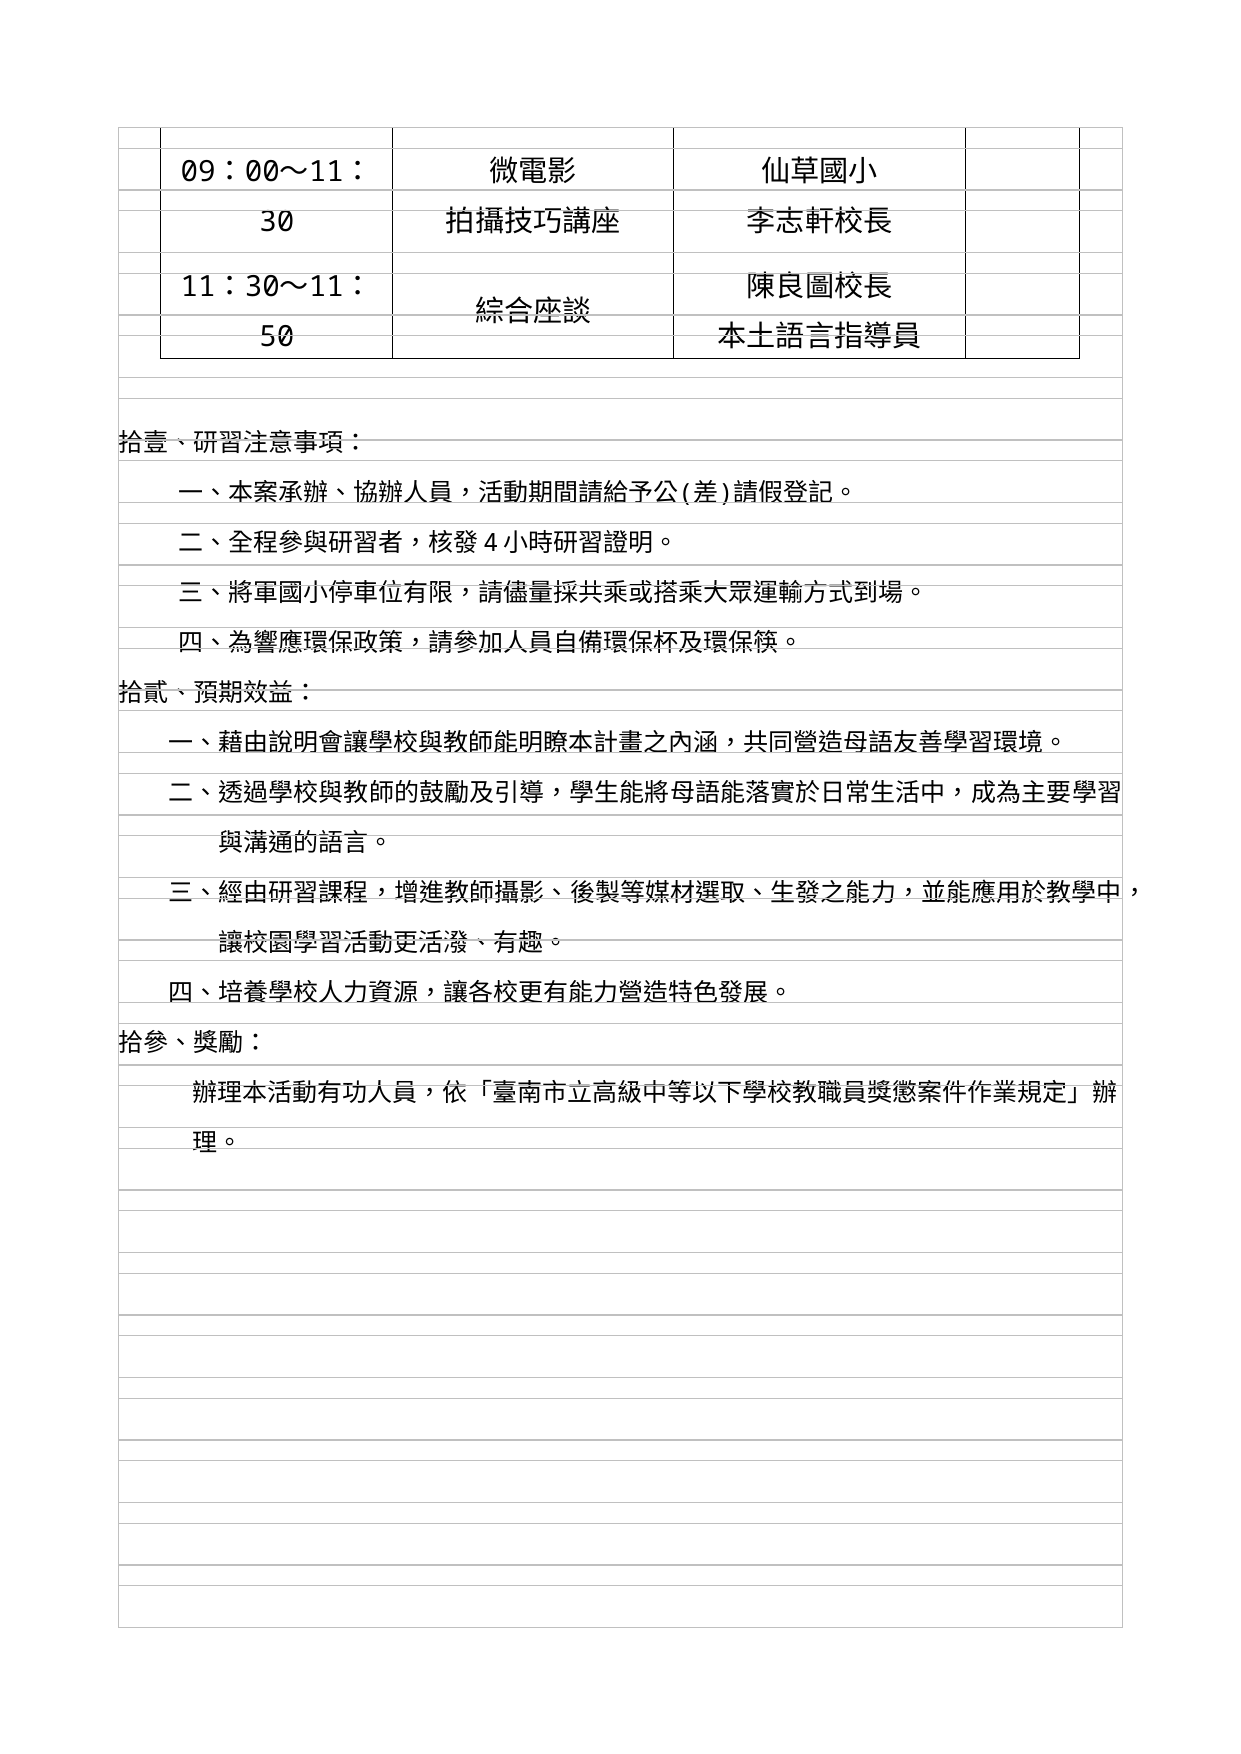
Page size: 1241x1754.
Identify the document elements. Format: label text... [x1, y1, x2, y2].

text [168, 753, 1122, 759]
table_cell [161, 191, 392, 210]
table_cell 11：30～11：50 [161, 316, 392, 335]
text 二、透過學校與教師的鼓勵及引導，學生能將母語能落實於日常生活中，成為主要學習 [168, 774, 1122, 814]
text 拾壹、研習注意事項： [119, 409, 1122, 439]
table_cell [966, 211, 1079, 252]
text 拾貳、預期效益： [119, 691, 1122, 709]
table_cell [393, 191, 673, 210]
table_cell 綜合座談 [393, 274, 673, 314]
table_cell 陳良圖校長 本土語言指導員 [674, 316, 965, 335]
table_cell 陳良圖校長 本土語言指導員 [809, 275, 830, 295]
table_cell 陳良圖校長 本土語言指導員 [674, 336, 965, 358]
text 拾壹、研習注意事項： [119, 441, 1122, 459]
text [119, 509, 1122, 523]
text 二、全程參與研習者，核發4小時研習證明。 [119, 524, 1122, 559]
text 三、經由研習課程，增進教師攝影、後製等媒材選取、生發之能力，並能應用於教學中，讓校園學習活動更活潑、有趣。 [168, 878, 1122, 898]
text [119, 503, 1122, 509]
table_cell 仙草國小 [674, 149, 965, 189]
text 辦理本活動有功人員，依「臺南市立高級中等以下學校教職員獎懲案件作業規定」辦理。 [192, 1128, 1122, 1148]
text 三、將軍國小停車位有限，請儘量採共乘或搭乘大眾運輸方式到場。 [119, 586, 1122, 609]
table_cell 李志軒校長 [674, 211, 965, 252]
table_cell [393, 128, 673, 148]
text [168, 816, 1122, 835]
text 三、經由研習課程，增進教師攝影、後製等媒材選取、生發之能力，並能應用於教學中，讓校園學習活動更活潑、有趣。 [168, 899, 1122, 939]
text [119, 1009, 1122, 1023]
text 拾貳、預期效益： [119, 659, 1122, 689]
text 三、經由研習課程，增進教師攝影、後製等媒材選取、生發之能力，並能應用於教學中，讓校園學習活動更活潑、有趣。 [168, 941, 1122, 959]
table_cell [966, 336, 1079, 358]
text 四、培養學校人力資源，讓各校更有能力營造特色發展。 [119, 961, 1122, 1002]
table_cell [966, 128, 1079, 148]
text [168, 759, 1122, 773]
table_cell [966, 274, 1079, 314]
table_cell [966, 253, 1079, 273]
text 辦理本活動有功人員，依「臺南市立高級中等以下學校教職員獎懲案件作業規定」辦理。 [192, 1059, 1122, 1064]
text 四、為響應環保政策，請參加人員自備環保杯及環保筷。 [119, 609, 1122, 627]
table_cell 拍攝技巧講座 [393, 211, 673, 252]
text 一、本案承辦、協辦人員，活動期間請給予公(差)請假登記。 [119, 461, 1122, 502]
text 與溝通的語言。 [168, 836, 1122, 859]
table_cell [674, 128, 965, 148]
table_cell [674, 191, 965, 210]
table_cell 11：30～11：50 [161, 336, 392, 358]
table_cell 綜合座談 [393, 336, 673, 358]
table_cell 陳良圖校長 本土語言指導員 [674, 253, 965, 273]
table_cell 微電影 [393, 149, 673, 189]
table_cell 11：30～11：50 [161, 253, 392, 273]
table_cell 11：30～11：50 [161, 274, 392, 314]
text [119, 559, 1122, 564]
table_cell [966, 316, 1079, 335]
table_cell [966, 191, 1079, 210]
table_cell 09：00～11： [161, 149, 392, 189]
text 辦理本活動有功人員，依「臺南市立高級中等以下學校教職員獎懲案件作業規定」辦理。 [192, 1066, 1122, 1085]
table_cell [161, 128, 392, 148]
text [119, 566, 1122, 585]
text 拾參、獎勵： [119, 1024, 1122, 1059]
table_cell 30 [161, 211, 392, 252]
text 辦理本活動有功人員，依「臺南市立高級中等以下學校教職員獎懲案件作業規定」辦理。 [192, 1086, 1122, 1127]
table_cell 綜合座談 [393, 316, 673, 335]
table_cell [966, 149, 1079, 189]
text 辦理本活動有功人員，依「臺南市立高級中等以下學校教職員獎懲案件作業規定」辦理。 [192, 1149, 1122, 1159]
text 三、經由研習課程，增進教師攝影、後製等媒材選取、生發之能力，並能應用於教學中，讓校園學習活動更活潑、有趣。 [168, 859, 1122, 877]
table_cell 陳良圖校長 本土語言指導員 [674, 274, 965, 314]
table_cell 綜合座談 [393, 253, 673, 273]
text 四、為響應環保政策，請參加人員自備環保杯及環保筷。 [119, 649, 1122, 659]
text 四、為響應環保政策，請參加人員自備環保杯及環保筷。 [119, 628, 1122, 648]
text [119, 1003, 1122, 1009]
text 一、藉由說明會讓學校與教師能明瞭本計畫之內涵，共同營造母語友善學習環境。 [168, 711, 1122, 752]
